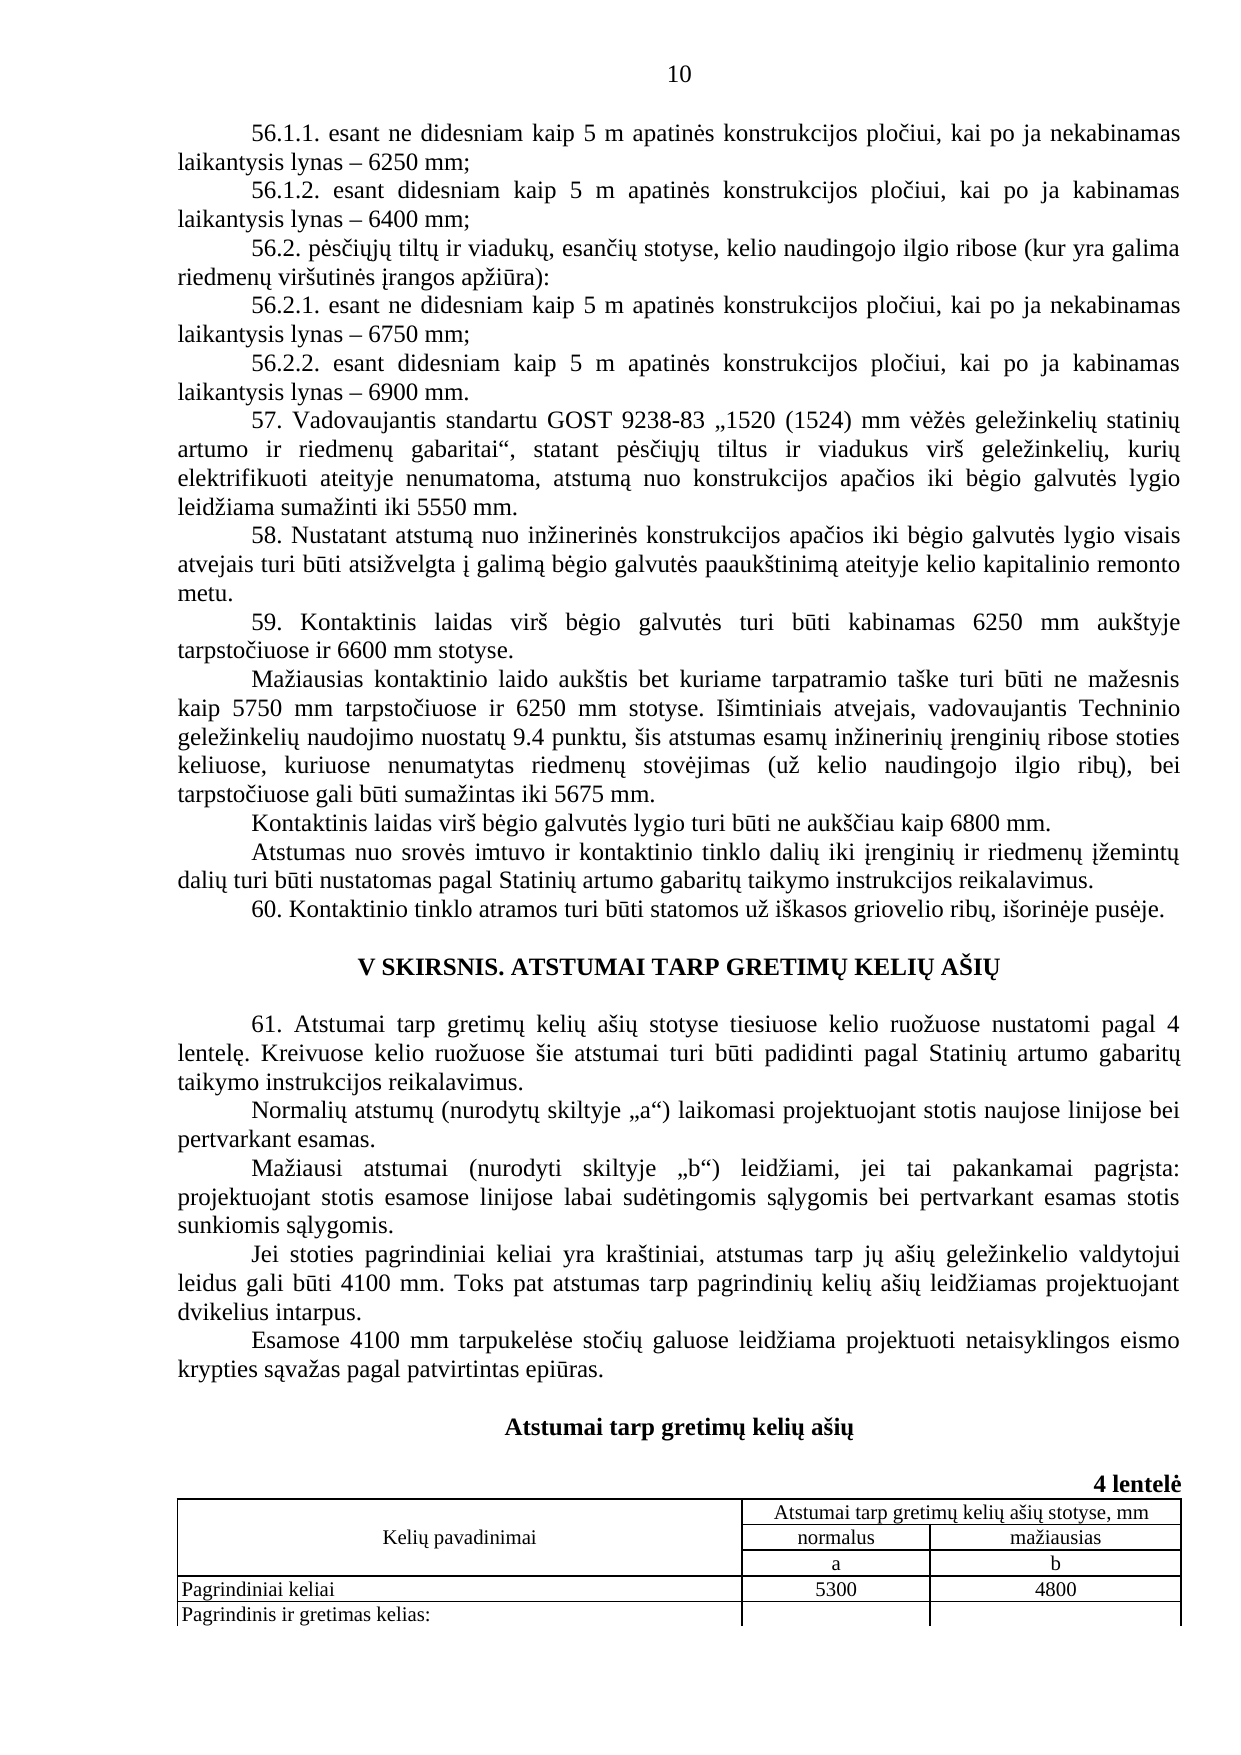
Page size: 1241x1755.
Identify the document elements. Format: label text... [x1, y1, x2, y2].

text 56.1.1. esant ne didesniam kaip 5 m apatinės konstrukcijos pločiui, kai po ja nekabinamas laikantysis lynas – 6250 mm; [177, 118, 1181, 176]
text Atstumai tarp gretimų kelių ašių [177, 1412, 1181, 1441]
text Esamose 4100 mm tarpukelėse stočių galuose leidžiama projektuoti netaisyklingos eismo krypties sąvažas pagal patvirtintas epiūras. [177, 1326, 1181, 1383]
table_header Kelių pavadinimai [178, 1500, 741, 1575]
text Normalių atstumų (nurodytų skiltyje „a“) laikomasi projektuojant stotis naujose linijose bei pertvarkant esamas. [177, 1096, 1181, 1153]
text 60. Kontaktinio tinklo atramos turi būti statomos už iškasos griovelio ribų, išorinėje pusėje. [177, 894, 1181, 923]
text Kontaktinis laidas virš bėgio galvutės lygio turi būti ne aukščiau kaip 6800 mm. [177, 808, 1181, 837]
text 4 lentelė [177, 1469, 1181, 1498]
text Mažiausias kontaktinio laido aukštis bet kuriame tarpatramio taške turi būti ne mažesnis kaip 5750 mm tarpstočiuose ir 6250 mm stotyse. Išimtiniais atvejais, vadovaujantis Techninio geležinkelių naudojimo nuostatų 9.4 punktu, šis atstumas esamų inžinerinių įrenginių ribose stoties keliuose, kuriuose nenumatytas riedmenų stovėjimas (už kelio naudingojo ilgio ribų), bei tarpstočiuose gali būti sumažintas iki 5675 mm. [177, 664, 1181, 808]
text 58. Nustatant atstumą nuo inžinerinės konstrukcijos apačios iki bėgio galvutės lygio visais atvejais turi būti atsižvelgta į galimą bėgio galvutės paaukštinimą ateityje kelio kapitalinio remonto metu. [177, 521, 1181, 607]
text Jei stoties pagrindiniai keliai yra kraštiniai, atstumas tarp jų ašių geležinkelio valdytojui leidus gali būti 4100 mm. Toks pat atstumas tarp pagrindinių kelių ašių leidžiamas projektuojant dvikelius intarpus. [177, 1239, 1181, 1326]
text 56.1.2. esant didesniam kaip 5 m apatinės konstrukcijos pločiui, kai po ja kabinamas laikantysis lynas – 6400 mm; [177, 176, 1181, 233]
text 56.2. pėsčiųjų tiltų ir viadukų, esančių stotyse, kelio naudingojo ilgio ribose (kur yra galima riedmenų viršutinės įrangos apžiūra): [177, 233, 1181, 291]
text 59. Kontaktinis laidas virš bėgio galvutės turi būti kabinamas 6250 mm aukštyje tarpstočiuose ir 6600 mm stotyse. [177, 607, 1181, 664]
text 57. Vadovaujantis standartu GOST 9238-83 „1520 (1524) mm vėžės geležinkelių statinių artumo ir riedmenų gabaritai“, statant pėsčiųjų tiltus ir viadukus virš geležinkelių, kurių elektrifikuoti ateityje nenumatoma, atstumą nuo konstrukcijos apačios iki bėgio galvutės lygio leidžiama sumažinti iki 5550 mm. [177, 406, 1181, 521]
text 61. Atstumai tarp gretimų kelių ašių stotyse tiesiuose kelio ruožuose nustatomi pagal 4 lentelę. Kreivuose kelio ruožuose šie atstumai turi būti padidinti pagal Statinių artumo gabaritų taikymo instrukcijos reikalavimus. [177, 1009, 1181, 1096]
text 56.2.1. esant ne didesniam kaip 5 m apatinės konstrukcijos pločiui, kai po ja nekabinamas laikantysis lynas – 6750 mm; [177, 291, 1181, 348]
text V SKIRSNIS. ATSTUMAI TARP GRETIMŲ KELIŲ AŠIŲ [177, 952, 1181, 981]
text 56.2.2. esant didesniam kaip 5 m apatinės konstrukcijos pločiui, kai po ja kabinamas laikantysis lynas – 6900 mm. [177, 348, 1181, 406]
text Atstumas nuo srovės imtuvo ir kontaktinio tinklo dalių iki įrenginių ir riedmenų įžemintų dalių turi būti nustatomas pagal Statinių artumo gabaritų taikymo instrukcijos reikalavimus. [177, 837, 1181, 894]
text Mažiausi atstumai (nurodyti skiltyje „b“) leidžiami, jei tai pakankamai pagrįsta: projektuojant stotis esamose linijose labai sudėtingomis sąlygomis bei pertvarkant esamas stotis sunkiomis sąlygomis. [177, 1153, 1181, 1239]
